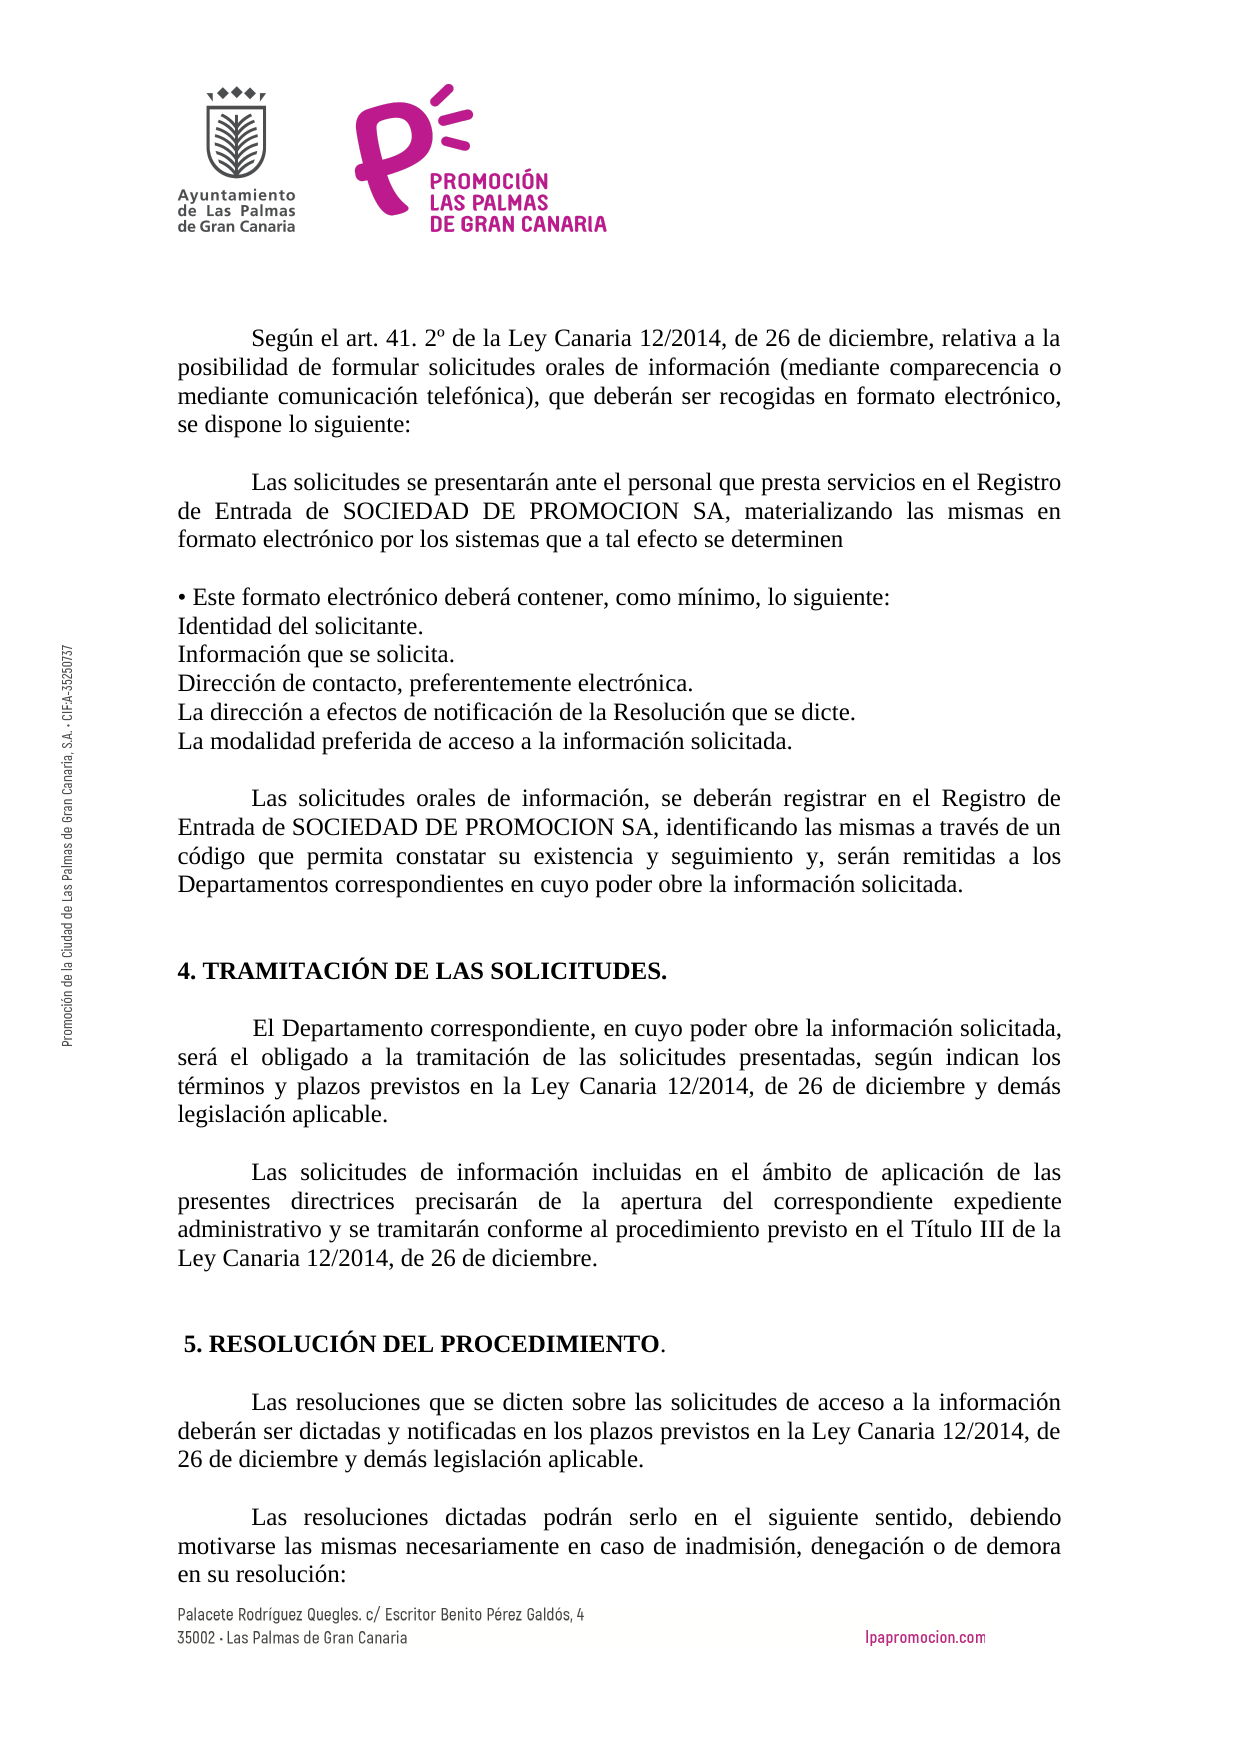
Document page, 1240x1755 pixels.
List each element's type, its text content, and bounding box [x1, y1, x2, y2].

text 5. RESOLUCIÓN DEL PROCEDIMIENTO. [177, 1329, 1062, 1358]
text El Departamento correspondiente, en cuyo poder obre la información solicitada, será el obligado a la tramitación de las solicitudes presentadas, según indican los términos y plazos previstos en la Ley Canaria 12/2014, de 26 de diciembre y demás legislación aplicable. [177, 1013, 1062, 1128]
text • Este formato electrónico deberá contener, como mínimo, lo siguiente: [177, 582, 1062, 611]
text Las resoluciones que se dicten sobre las solicitudes de acceso a la información deberán ser dictadas y notificadas en los plazos previstos en la Ley Canaria 12/2014, de 26 de diciembre y demás legislación aplicable. [177, 1387, 1062, 1473]
text Las solicitudes orales de información, se deberán registrar en el Registro de Entrada de SOCIEDAD DE PROMOCION SA, identificando las mismas a través de un código que permita constatar su existencia y seguimiento y, serán remitidas a los Departamentos correspondientes en cuyo poder obre la información solicitada. [177, 783, 1062, 898]
list Según el art. 41. 2º de la Ley Canaria 12/2014, de 26 de diciembre, relativa a la posibilidad de formular solicitudes orales de información (mediante comparecencia o mediante comunicación telefónica), que deberán ser recogidas en formato electrónico, se dispone lo siguiente: [177, 323, 1062, 438]
text Las solicitudes se presentarán ante el personal que presta servicios en el Registro de Entrada de SOCIEDAD DE PROMOCION SA, materializando las mismas en formato electrónico por los sistemas que a tal efecto se determinen [177, 467, 1062, 553]
text La modalidad preferida de acceso a la información solicitada. [177, 726, 1062, 754]
text Información que se solicita. [177, 639, 1062, 668]
text Identidad del solicitante. [177, 611, 1062, 639]
text Las solicitudes de información incluidas en el ámbito de aplicación de las presentes directrices precisarán de la apertura del correspondiente expediente administrativo y se tramitarán conforme al procedimiento previsto en el Título III de la Ley Canaria 12/2014, de 26 de diciembre. [177, 1157, 1062, 1272]
text La dirección a efectos de notificación de la Resolución que se dicte. [177, 697, 1062, 726]
text Dirección de contacto, preferentemente electrónica. [177, 668, 1062, 697]
text 4. TRAMITACIÓN DE LAS SOLICITUDES. [177, 956, 1062, 984]
text Las resoluciones dictadas podrán serlo en el siguiente sentido, debiendo motivarse las mismas necesariamente en caso de inadmisión, denegación o de demora en su resolución: [177, 1502, 1062, 1588]
